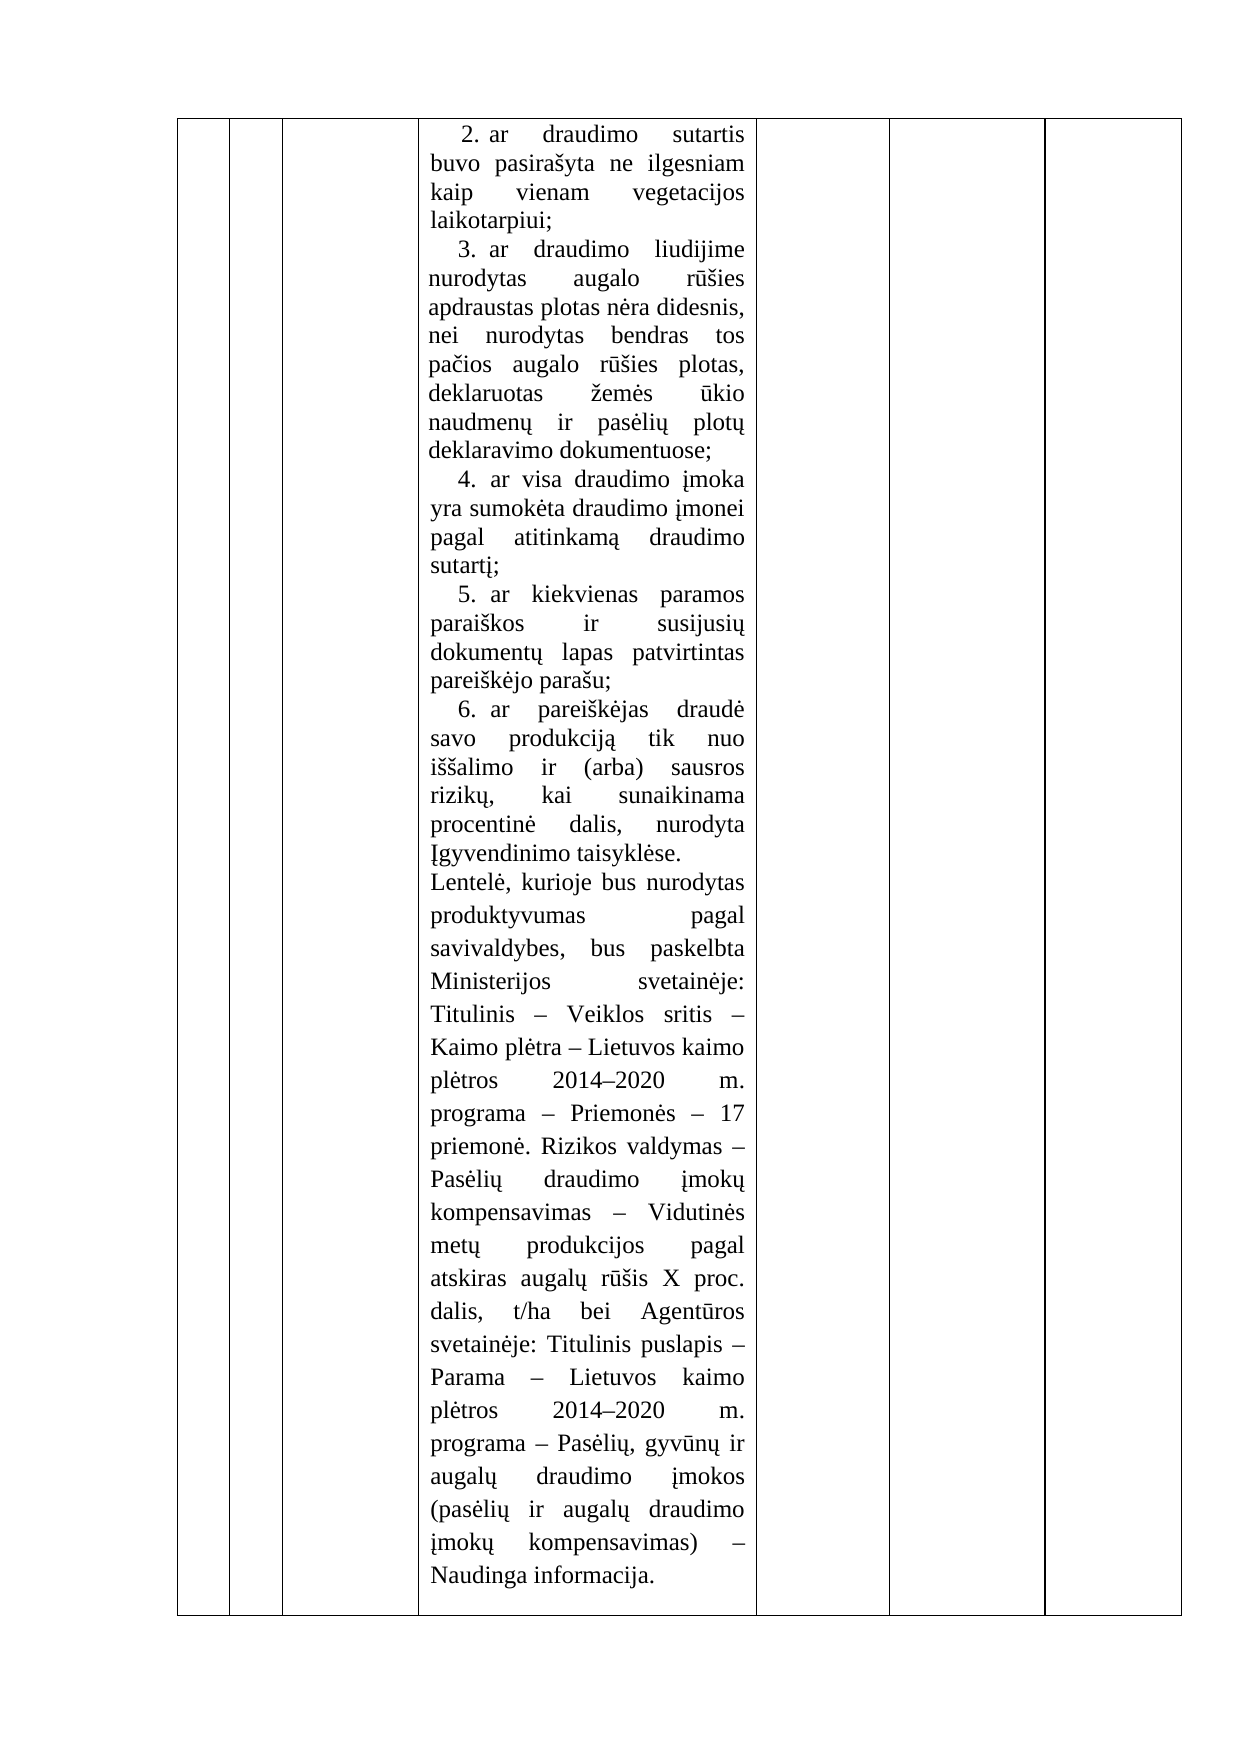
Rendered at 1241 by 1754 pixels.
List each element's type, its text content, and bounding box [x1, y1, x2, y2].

table_header [1046, 119, 1181, 1615]
table_header [230, 119, 282, 1615]
table_header 2. ar draudimo sutartis buvo pasirašyta ne ilgesniam kaip vienam vegetacijos laikotarpiui; 3. ar draudimo liudijime nurodytas augalo rūšies apdraustas plotas nėra didesnis, nei nurodytas bendras tos pačios augalo rūšies plotas, deklaruotas žemės ūkio naudmenų ir pasėlių plotų deklaravimo dokumentuose; 4. ar visa draudimo įmoka yra sumokėta draudimo įmonei pagal atitinkamą draudimo sutartį; 5. ar kiekvienas paramos paraiškos ir susijusių dokumentų lapas patvirtintas pareiškėjo parašu; 6. ar pareiškėjas draudė savo produkciją tik nuo iššalimo ir (arba) sausros rizikų, kai sunaikinama procentinė dalis, nurodyta Įgyvendinimo taisyklėse. Lentelė, kurioje bus nurodytas produktyvumas pagal savivaldybes, bus paskelbta Ministerijos svetainėje: Titulinis – Veiklos sritis – Kaimo plėtra – Lietuvos kaimo plėtros 2014–2020 m. programa – Priemonės – 17 priemonė. Rizikos valdymas – Pasėlių draudimo įmokų kompensavimas – Vidutinės metų produkcijos pagal atskiras augalų rūšis X proc. dalis, t/ha bei Agentūros svetainėje: Titulinis puslapis – Parama – Lietuvos kaimo plėtros 2014–2020 m. programa – Pasėlių, gyvūnų ir augalų draudimo įmokos (pasėlių ir augalų draudimo įmokų kompensavimas) – Naudinga informacija. [419, 119, 756, 1615]
table_header [178, 119, 229, 1615]
table_header [757, 119, 889, 1615]
table_header [283, 119, 418, 1615]
table_header [890, 119, 1044, 1615]
